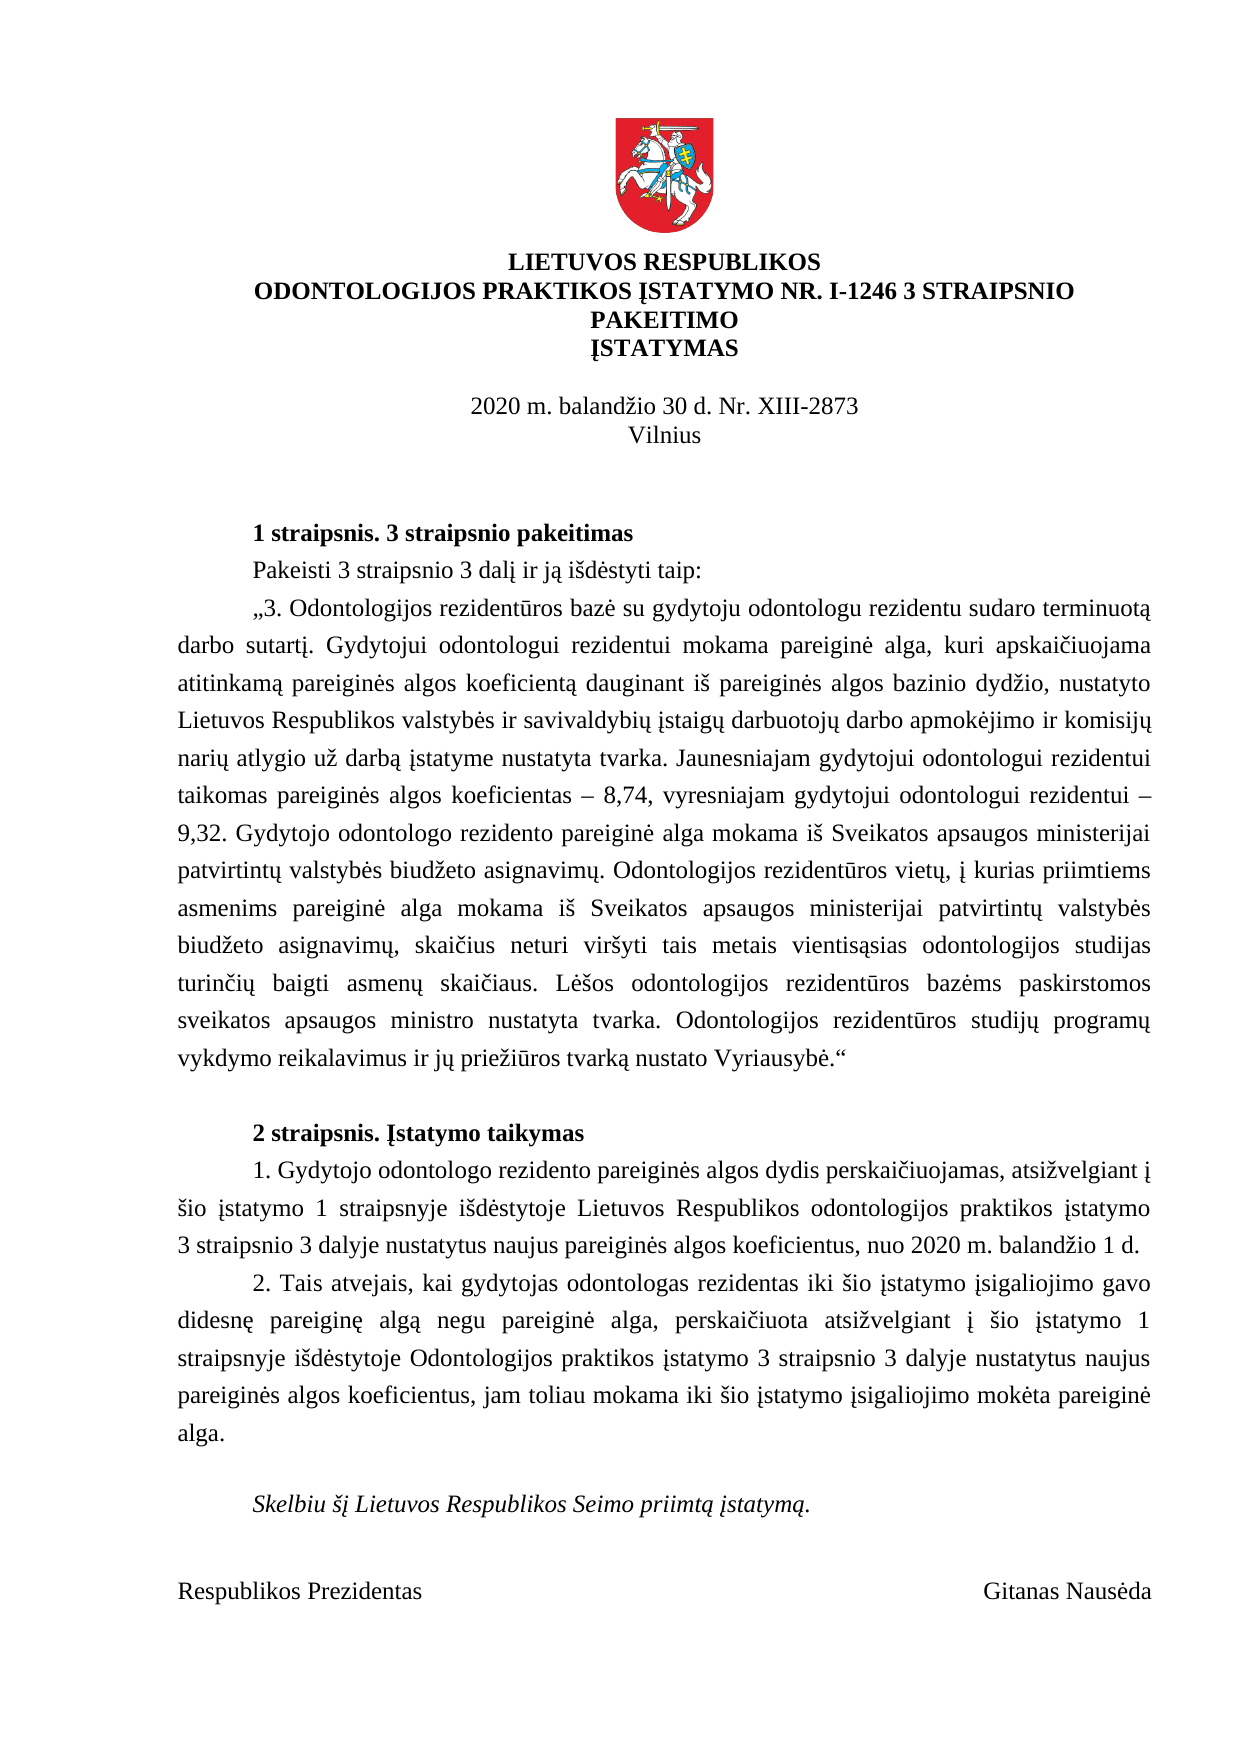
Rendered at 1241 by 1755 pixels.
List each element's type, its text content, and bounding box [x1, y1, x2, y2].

text 1 straipsnis. 3 straipsnio pakeitimas [177, 509, 1152, 546]
text ODONTOLOGIJOS PRAKTIKOS ĮSTATYMO NR. I-1246 3 STRAIPSNIO PAKEITIMO [177, 276, 1152, 333]
text Pakeisti 3 straipsnio 3 dalį ir ją išdėstyti taip: [177, 546, 1152, 584]
text LIETUVOS RESPUBLIKOS [177, 247, 1152, 276]
text Skelbiu šį Lietuvos Respublikos Seimo priimtą įstatymą. [177, 1489, 1152, 1518]
text Vilnius [177, 420, 1152, 448]
text „3. Odontologijos rezidentūros bazė su gydytoju odontologu rezidentu sudaro terminuotą darbo sutartį. Gydytojui odontologui rezidentui mokama pareiginė alga, kuri apskaičiuojama atitinkamą pareiginės algos koeficientą dauginant iš pareiginės algos bazinio dydžio, nustatyto Lietuvos Respublikos valstybės ir savivaldybių įstaigų darbuotojų darbo apmokėjimo ir komisijų narių atlygio už darbą įstatyme nustatyta tvarka. Jaunesniajam gydytojui odontologui rezidentui taikomas pareiginės algos koeficientas – 8,74, vyresniajam gydytojui odontologui rezidentui – 9,32. Gydytojo odontologo rezidento pareiginė alga mokama iš Sveikatos apsaugos ministerijai patvirtintų valstybės biudžeto asignavimų. Odontologijos rezidentūros vietų, į kurias priimtiems asmenims pareiginė alga mokama iš Sveikatos apsaugos ministerijai patvirtintų valstybės biudžeto asignavimų, skaičius neturi viršyti tais metais vientisąsias odontologijos studijas turinčių baigti asmenų skaičiaus. Lėšos odontologijos rezidentūros bazėms paskirstomos sveikatos apsaugos ministro nustatyta tvarka. Odontologijos rezidentūros studijų programų vykdymo reikalavimus ir jų priežiūros tvarką nustato Vyriausybė.“ [177, 584, 1152, 1071]
text 1. Gydytojo odontologo rezidento pareiginės algos dydis perskaičiuojamas, atsižvelgiant į šio įstatymo 1 straipsnyje išdėstytoje Lietuvos Respublikos odontologijos praktikos įstatymo 3 straipsnio 3 dalyje nustatytus naujus pareiginės algos koeficientus, nuo 2020 m. balandžio 1 d. [177, 1146, 1152, 1259]
text Respublikos Prezidentas Gitanas Nausėda [177, 1576, 1152, 1604]
text 2020 m. balandžio 30 d. Nr. XIII-2873 [177, 391, 1152, 420]
text ĮSTATYMAS [177, 333, 1152, 362]
text 2. Tais atvejais, kai gydytojas odontologas rezidentas iki šio įstatymo įsigaliojimo gavo didesnę pareiginę algą negu pareiginė alga, perskaičiuota atsižvelgiant į šio įstatymo 1 straipsnyje išdėstytoje Odontologijos praktikos įstatymo 3 straipsnio 3 dalyje nustatytus naujus pareiginės algos koeficientus, jam toliau mokama iki šio įstatymo įsigaliojimo mokėta pareiginė alga. [177, 1259, 1152, 1446]
text 2 straipsnis. Įstatymo taikymas [177, 1109, 1152, 1146]
